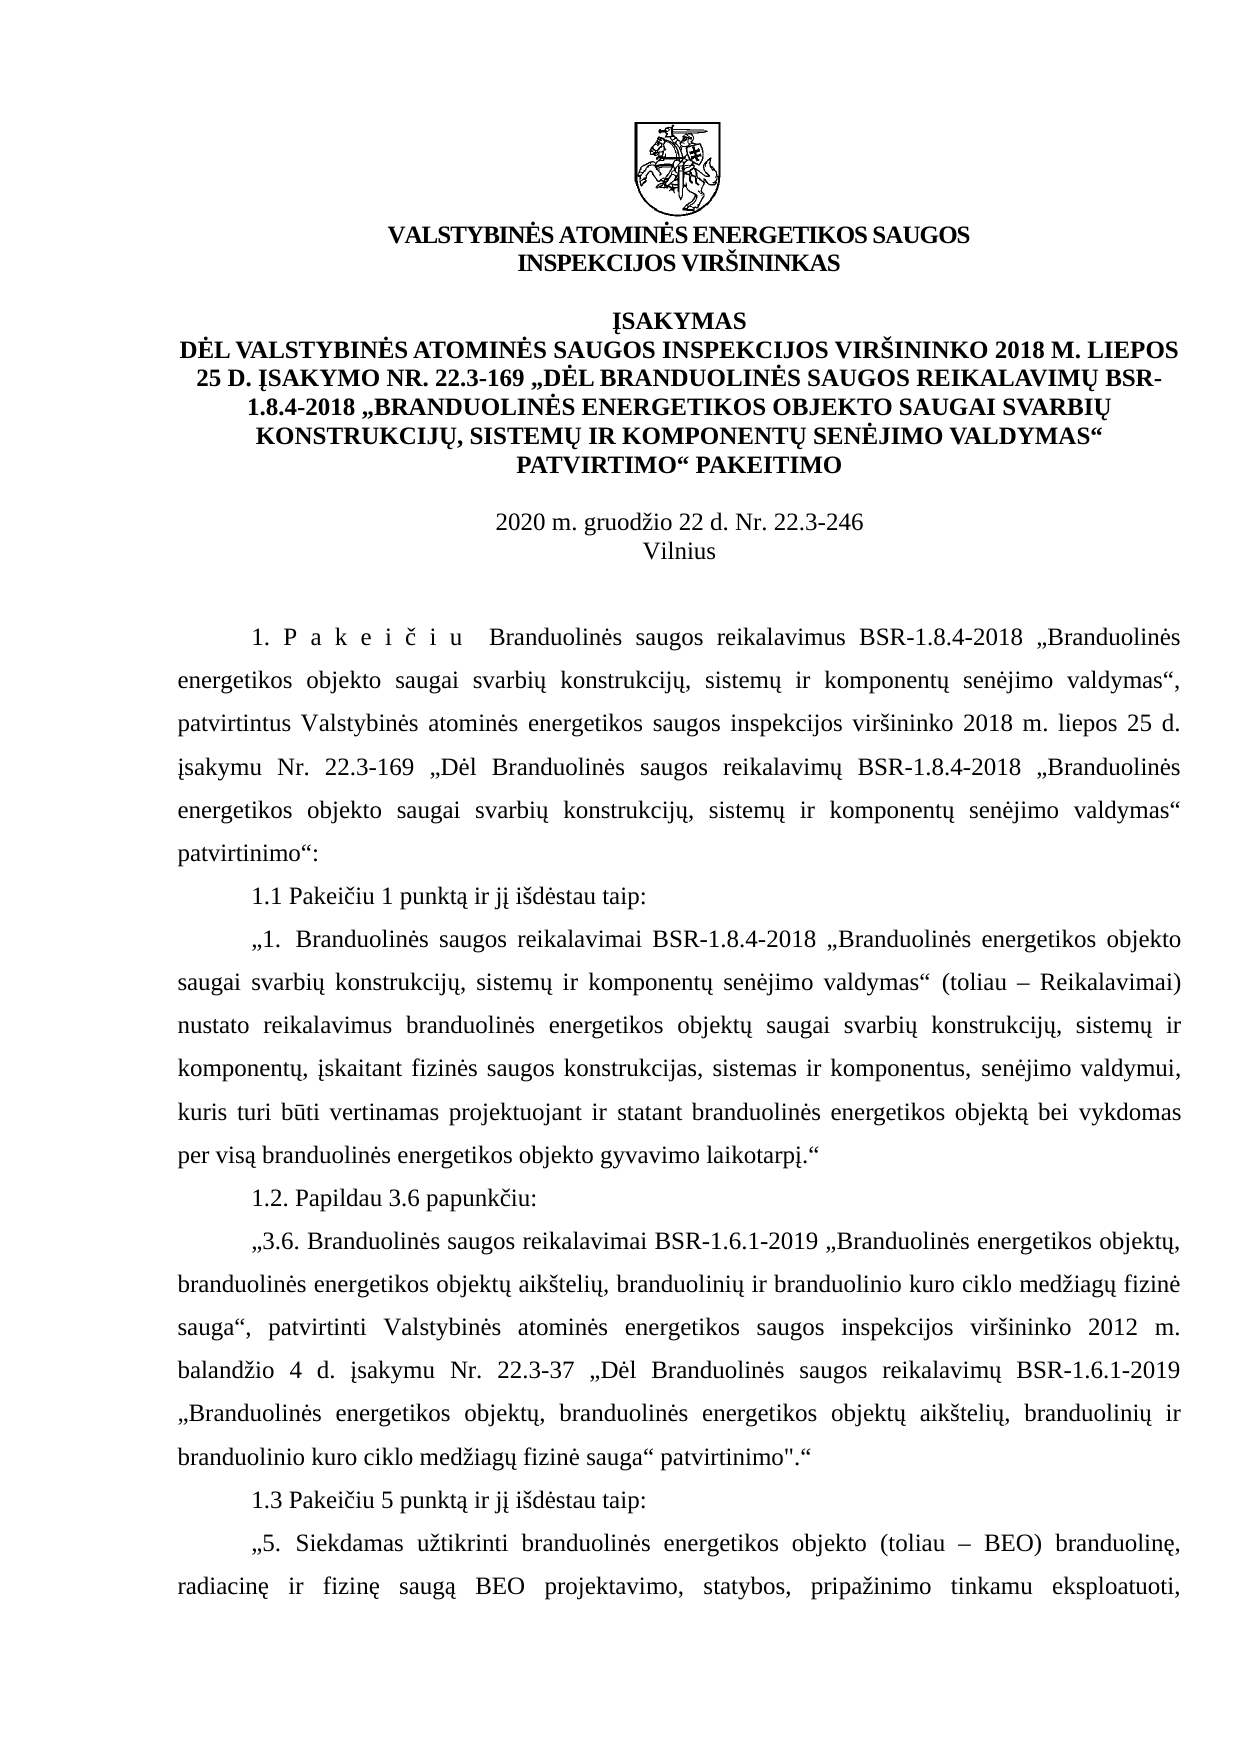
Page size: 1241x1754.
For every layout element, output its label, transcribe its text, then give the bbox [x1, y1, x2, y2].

text 2020 m. gruodžio 22 d. Nr. 22.3-246 [177, 507, 1181, 536]
text ĮSAKYMAS [177, 306, 1181, 335]
text „1. Branduolinės saugos reikalavimai BSR-1.8.4-2018 „Branduolinės energetikos objekto saugai svarbių konstrukcijų, sistemų ir komponentų senėjimo valdymas“ (toliau – Reikalavimai) nustato reikalavimus branduolinės energetikos objektų saugai svarbių konstrukcijų, sistemų ir komponentų, įskaitant fizinės saugos konstrukcijas, sistemas ir komponentus, senėjimo valdymui, kuris turi būti vertinamas projektuojant ir statant branduolinės energetikos objektą bei vykdomas per visą branduolinės energetikos objekto gyvavimo laikotarpį.“ [177, 924, 1181, 1168]
text 1.1 Pakeičiu 1 punktą ir jį išdėstau taip: [177, 881, 1181, 910]
text „5. Siekdamas užtikrinti branduolinės energetikos objekto (toliau – BEO) branduolinę, radiacinę ir fizinę saugą BEO projektavimo, statybos, pripažinimo tinkamu eksploatuoti, [177, 1528, 1181, 1600]
text VALSTYBINĖS ATOMINĖS ENERGETIKOS SAUGOS [177, 220, 1181, 248]
text „3.6. Branduolinės saugos reikalavimai BSR-1.6.1-2019 „Branduolinės energetikos objektų, branduolinės energetikos objektų aikštelių, branduolinių ir branduolinio kuro ciklo medžiagų fizinė sauga“, patvirtinti Valstybinės atominės energetikos saugos inspekcijos viršininko 2012 m. balandžio 4 d. įsakymu Nr. 22.3-37 „Dėl Branduolinės saugos reikalavimų BSR-1.6.1-2019 „Branduolinės energetikos objektų, branduolinės energetikos objektų aikštelių, branduolinių ir branduolinio kuro ciklo medžiagų fizinė sauga“ patvirtinimo".“ [177, 1226, 1181, 1470]
text 1. P a k e i č i u Branduolinės saugos reikalavimus BSR-1.8.4-2018 „Branduolinės energetikos objekto saugai svarbių konstrukcijų, sistemų ir komponentų senėjimo valdymas“, patvirtintus Valstybinės atominės energetikos saugos inspekcijos viršininko 2018 m. liepos 25 d. įsakymu Nr. 22.3-169 „Dėl Branduolinės saugos reikalavimų BSR-1.8.4-2018 „Branduolinės energetikos objekto saugai svarbių konstrukcijų, sistemų ir komponentų senėjimo valdymas“ patvirtinimo“: [177, 622, 1181, 867]
text 1.2. Papildau 3.6 papunkčiu: [177, 1183, 1167, 1212]
text 1.3 Pakeičiu 5 punktą ir jį išdėstau taip: [177, 1485, 1181, 1513]
text INSPEKCIJOS VIRŠININKAS [177, 248, 1181, 277]
text Vilnius [177, 536, 1181, 565]
text DĖL VALSTYBINĖS ATOMINĖS SAUGOS INSPEKCIJOS VIRŠININKO 2018 M. LIEPOS 25 D. ĮSAKYMO NR. 22.3-169 „DĖL BRANDUOLINĖS SAUGOS REIKALAVIMŲ BSR-1.8.4-2018 „BRANDUOLINĖS ENERGETIKOS OBJEKTO SAUGAI SVARBIŲ KONSTRUKCIJŲ, SISTEMŲ IR KOMPONENTŲ SENĖJIMO VALDYMAS“ PATVIRTIMO“ PAKEITIMO [177, 335, 1181, 478]
